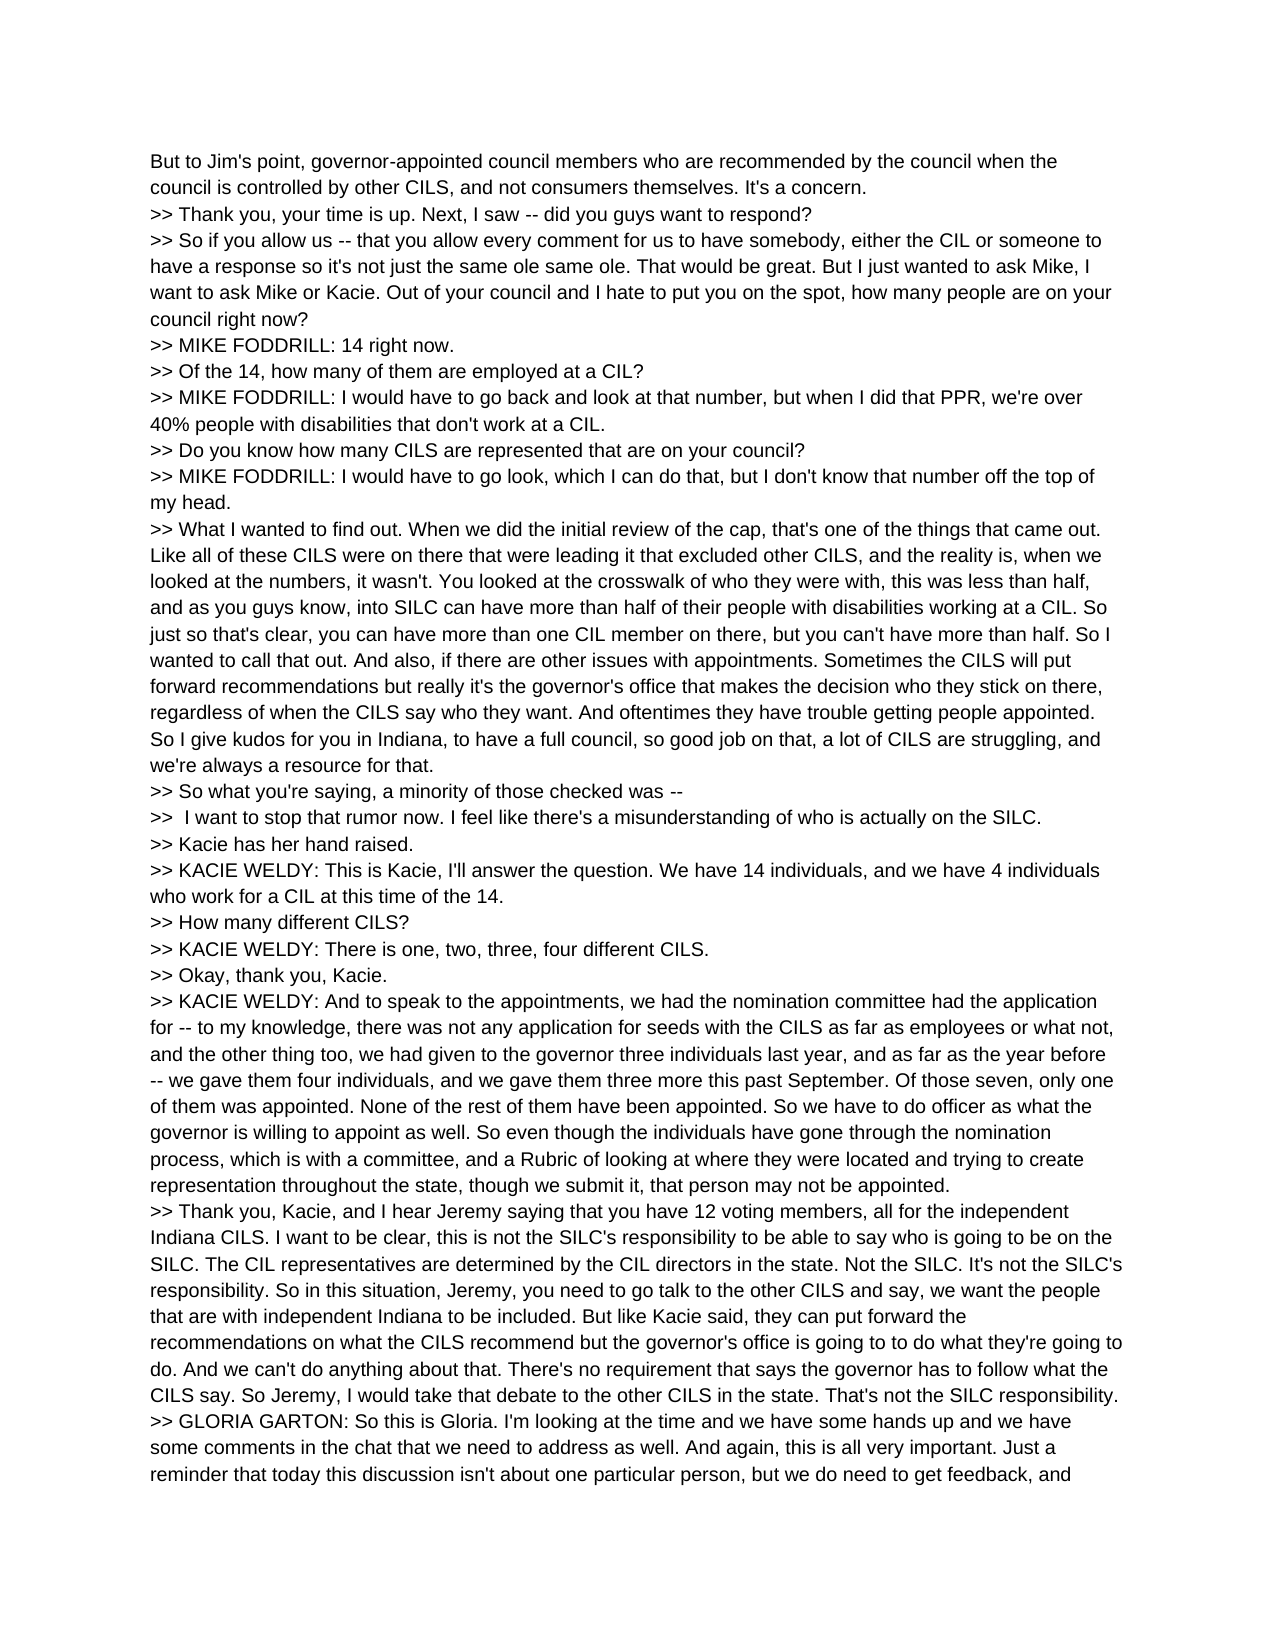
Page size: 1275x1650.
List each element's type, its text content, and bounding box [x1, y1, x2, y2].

text >> Okay, thank you, Kacie. [150, 964, 1125, 986]
text But to Jim's point, governor‑appointed council members who are recommended by the council when the council is controlled by other CILS, and not consumers themselves. It's a concern. [150, 150, 1125, 199]
text >> KACIE WELDY: There is one, two, three, four different CILS. [150, 937, 1125, 960]
text >> Thank you, your time is up. Next, I saw ‑‑ did you guys want to respond? [150, 202, 1125, 225]
text >> Kacie has her hand raised. [150, 832, 1125, 855]
text >> What I wanted to find out. When we did the initial review of the cap, that's one of the things that came out. Like all of these CILS were on there that were leading it that excluded other CILS, and the reality is, when we looked at the numbers, it wasn't. You looked at the crosswalk of who they were with, this was less than half, and as you guys know, into SILC can have more than half of their people with disabilities working at a CIL. So just so that's clear, you can have more than one CIL member on there, but you can't have more than half. So I wanted to call that out. And also, if there are other issues with appointments. Sometimes the CILS will put forward recommendations but really it's the governor's office that makes the decision who they stick on there, regardless of when the CILS say who they want. And oftentimes they have trouble getting people appointed. So I give kudos for you in Indiana, to have a full council, so good job on that, a lot of CILS are struggling, and we're always a resource for that. [150, 517, 1125, 776]
text >> MIKE FODDRILL: I would have to go back and look at that number, but when I did that PPR, we're over 40% people with disabilities that don't work at a CIL. [150, 386, 1125, 435]
text >> KACIE WELDY: This is Kacie, I'll answer the question. We have 14 individuals, and we have 4 individuals who work for a CIL at this time of the 14. [150, 859, 1125, 908]
text >> MIKE FODDRILL: I would have to go look, which I can do that, but I don't know that number off the top of my head. [150, 465, 1125, 514]
text >> How many different CILS? [150, 911, 1125, 934]
text >> Of the 14, how many of them are employed at a CIL? [150, 360, 1125, 383]
text >> MIKE FODDRILL: 14 right now. [150, 334, 1125, 356]
text >> I want to stop that rumor now. I feel like there's a misunderstanding of who is actually on the SILC. [150, 806, 1125, 829]
text >> GLORIA GARTON: So this is Gloria. I'm looking at the time and we have some hands up and we have some comments in the chat that we need to address as well. And again, this is all very important. Just a reminder that today this discussion isn't about one particular person, but we do need to get feedback, and [150, 1410, 1125, 1485]
text >> Do you know how many CILS are represented that are on your council? [150, 439, 1125, 461]
text >> KACIE WELDY: And to speak to the appointments, we had the nomination committee had the application for ‑‑ to my knowledge, there was not any application for seeds with the CILS as far as employees or what not, and the other thing too, we had given to the governor three individuals last year, and as far as the year before ‑‑ we gave them four individuals, and we gave them three more this past September. Of those seven, only one of them was appointed. None of the rest of them have been appointed. So we have to do officer as what the governor is willing to appoint as well. So even though the individuals have gone through the nomination process, which is with a committee, and a Rubric of looking at where they were located and trying to create representation throughout the state, though we submit it, that person may not be appointed. [150, 990, 1125, 1196]
text >> So what you're saying, a minority of those checked was ‑‑ [150, 780, 1125, 803]
text >> So if you allow us ‑‑ that you allow every comment for us to have somebody, either the CIL or someone to have a response so it's not just the same ole same ole. That would be great. But I just wanted to ask Mike, I want to ask Mike or Kacie. Out of your council and I hate to put you on the spot, how many people are on your council right now? [150, 229, 1125, 330]
text >> Thank you, Kacie, and I hear Jeremy saying that you have 12 voting members, all for the independent Indiana CILS. I want to be clear, this is not the SILC's responsibility to be able to say who is going to be on the SILC. The CIL representatives are determined by the CIL directors in the state. Not the SILC. It's not the SILC's responsibility. So in this situation, Jeremy, you need to go talk to the other CILS and say, we want the people that are with independent Indiana to be included. But like Kacie said, they can put forward the recommendations on what the CILS recommend but the governor's office is going to to do what they're going to do. And we can't do anything about that. There's no requirement that says the governor has to follow what the CILS say. So Jeremy, I would take that debate to the other CILS in the state. That's not the SILC responsibility. [150, 1200, 1125, 1406]
